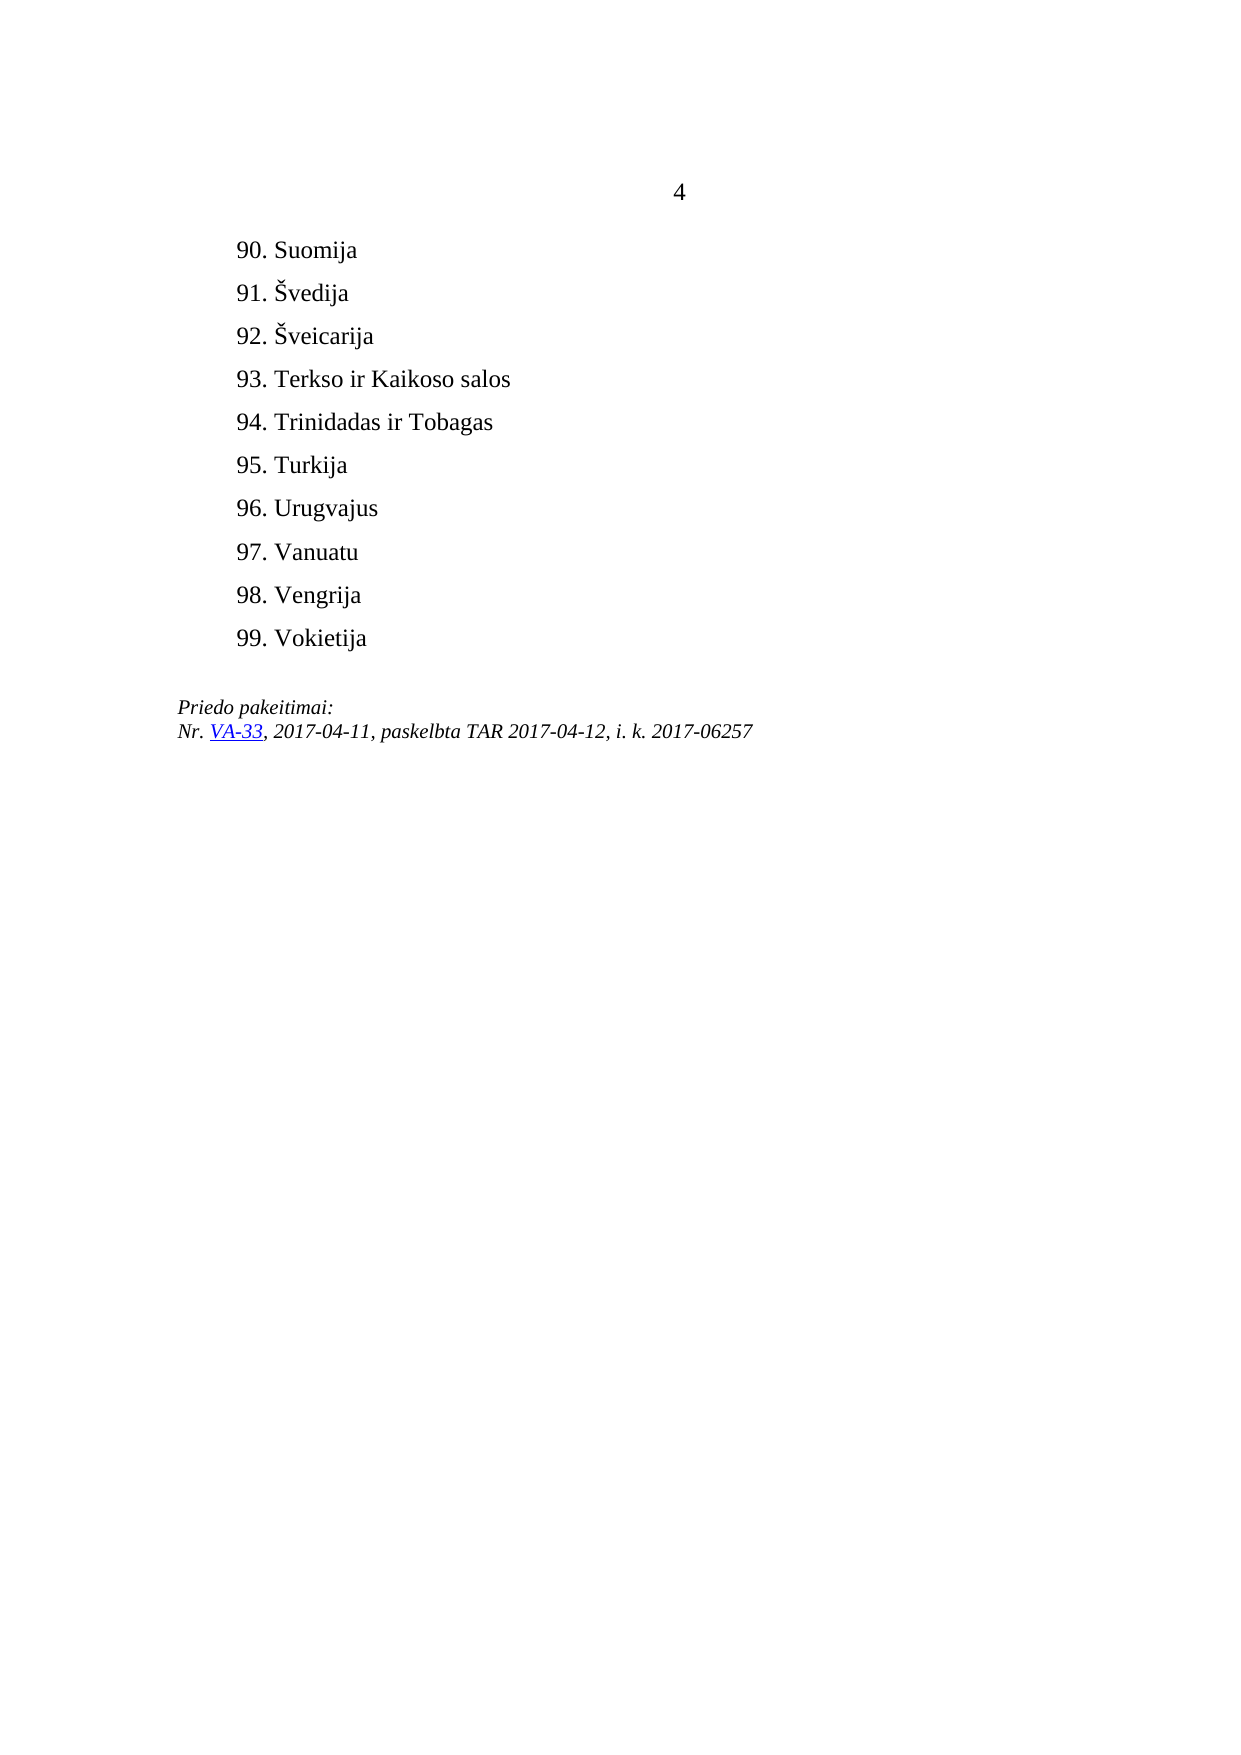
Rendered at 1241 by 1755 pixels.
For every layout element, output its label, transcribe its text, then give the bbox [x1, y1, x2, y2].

text 93. Terkso ir Kaikoso salos [236, 364, 1181, 393]
text 91. Švedija [236, 278, 1181, 307]
text 97. Vanuatu [236, 537, 1181, 565]
text 99. Vokietija [236, 623, 1181, 652]
text 92. Šveicarija [236, 321, 1181, 350]
text Nr. VA-33, 2017-04-11, paskelbta TAR 2017-04-12, i. k. 2017-06257 [177, 719, 1181, 743]
text 95. Turkija [236, 450, 1181, 479]
text 96. Urugvajus [236, 493, 1181, 522]
text 94. Trinidadas ir Tobagas [236, 407, 1181, 436]
text Priedo pakeitimai: [177, 695, 1181, 719]
text 90. Suomija [236, 235, 1181, 263]
text 98. Vengrija [236, 580, 1181, 608]
